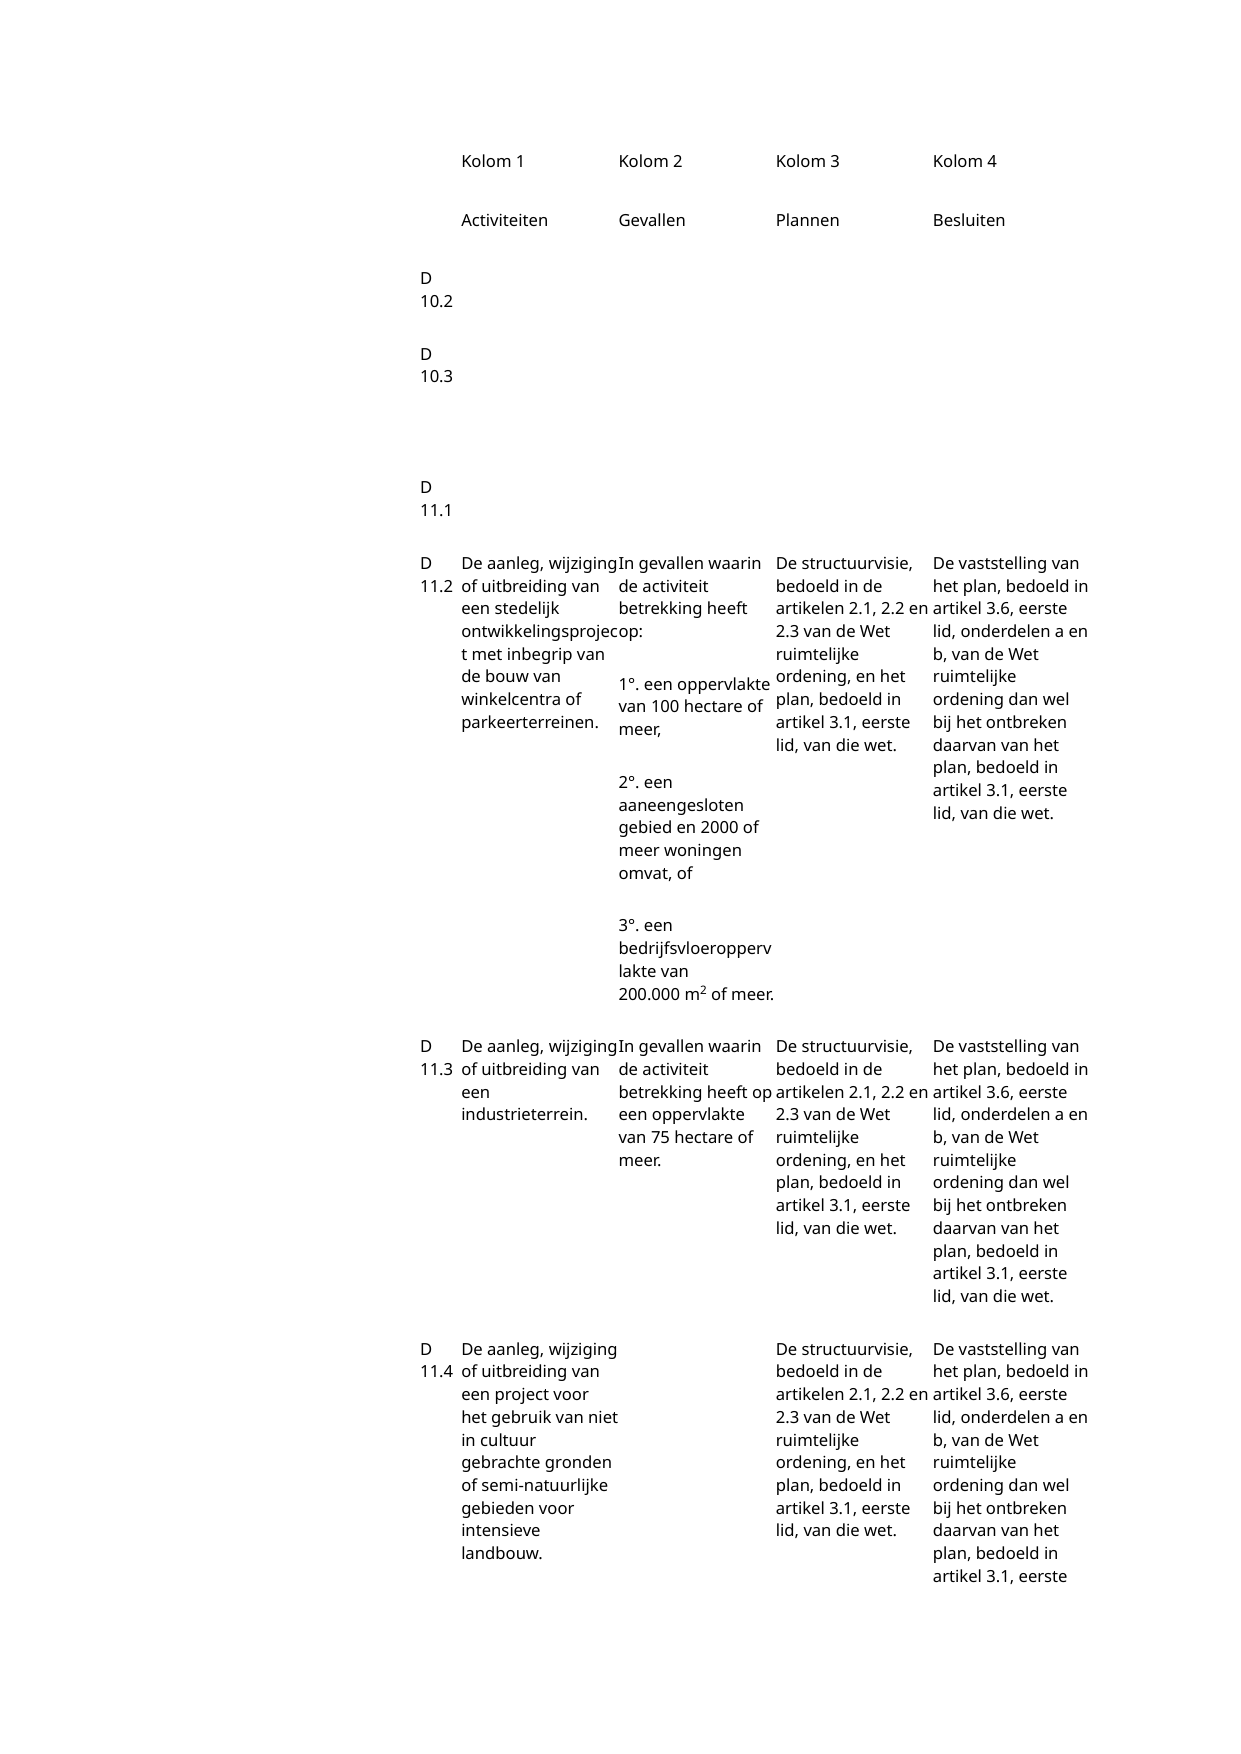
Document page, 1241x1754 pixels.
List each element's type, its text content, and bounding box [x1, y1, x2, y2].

table_cell [776, 342, 933, 418]
table_cell [933, 267, 1090, 342]
table_header Kolom 3 [776, 150, 933, 208]
table_cell [618, 267, 776, 342]
table_cell [776, 418, 933, 476]
table_cell D 10.2 [420, 267, 461, 342]
table_cell Plannen [776, 209, 933, 267]
table_cell [618, 418, 776, 476]
table_cell In gevallen waarin de activiteit betrekking heeft op een oppervlakte van 75 hectare of meer. [618, 1035, 776, 1337]
table_cell [461, 418, 618, 476]
table_cell D 11.3 [420, 1035, 461, 1337]
table_cell De vaststelling van het plan, bedoeld in artikel 3.6, eerste lid, onderdelen a en b, van de Wet ruimtelijke ordening dan wel bij het ontbreken daarvan van het plan, bedoeld in artikel 3.1, eerste lid, van die wet. [933, 552, 1090, 1035]
table_cell In gevallen waarin de activiteit betrekking heeft op: 1°. een oppervlakte van 100 hectare of meer, 2°. een aaneengesloten gebied en 2000 of meer woningen omvat, of 3°. een bedrijfsvloeroppervlakte van 200.000 m2 of meer. [618, 552, 776, 1035]
table_cell [420, 418, 461, 476]
table_cell [461, 342, 618, 418]
table_cell [933, 418, 1090, 476]
table_cell De vaststelling van het plan, bedoeld in artikel 3.6, eerste lid, onderdelen a en b, van de Wet ruimtelijke ordening dan wel bij het ontbreken daarvan van het plan, bedoeld in artikel 3.1, eerste lid, van die wet. [933, 1035, 1090, 1337]
table_cell De structuurvisie, bedoeld in de artikelen 2.1, 2.2 en 2.3 van de Wet ruimtelijke ordening, en het plan, bedoeld in artikel 3.1, eerste lid, van die wet. [776, 1035, 933, 1337]
table_cell Gevallen [618, 209, 776, 267]
table_header [420, 150, 461, 208]
table_cell [933, 342, 1090, 418]
table_cell De structuurvisie, bedoeld in de artikelen 2.1, 2.2 en 2.3 van de Wet ruimtelijke ordening, en het plan, bedoeld in artikel 3.1, eerste lid, van die wet. [776, 1338, 933, 1594]
table_cell [933, 476, 1090, 552]
table_cell [618, 476, 776, 552]
table_cell [618, 342, 776, 418]
table_cell De vaststelling van het plan, bedoeld in artikel 3.6, eerste lid, onderdelen a en b, van de Wet ruimtelijke ordening dan wel bij het ontbreken daarvan van het plan, bedoeld in artikel 3.1, eerste [933, 1338, 1090, 1594]
table_cell [618, 1338, 776, 1594]
table_cell De aanleg, wijziging of uitbreiding van een project voor het gebruik van niet in cultuur gebrachte gronden of semi-natuurlijke gebieden voor intensieve landbouw. [461, 1338, 618, 1594]
table_cell [420, 209, 461, 267]
table_cell [461, 267, 618, 342]
table_cell Activiteiten [461, 209, 618, 267]
table_cell D 11.2 [420, 552, 461, 1035]
table_cell [776, 267, 933, 342]
table_cell De structuurvisie, bedoeld in de artikelen 2.1, 2.2 en 2.3 van de Wet ruimtelijke ordening, en het plan, bedoeld in artikel 3.1, eerste lid, van die wet. [776, 552, 933, 1035]
table_cell [776, 476, 933, 552]
table_cell D 11.4 [420, 1338, 461, 1594]
table_cell D 10.3 [420, 342, 461, 418]
table_header Kolom 1 [461, 150, 618, 208]
table_cell D 11.1 [420, 476, 461, 552]
table_cell De aanleg, wijziging of uitbreiding van een industrieterrein. [461, 1035, 618, 1337]
table_header Kolom 4 [933, 150, 1090, 208]
table_cell Besluiten [933, 209, 1090, 267]
table_cell [461, 476, 618, 552]
table_header Kolom 2 [618, 150, 776, 208]
table_cell De aanleg, wijziging of uitbreiding van een stedelijk ontwikkelingsproject met inbegrip van de bouw van winkelcentra of parkeerterreinen. [461, 552, 618, 1035]
